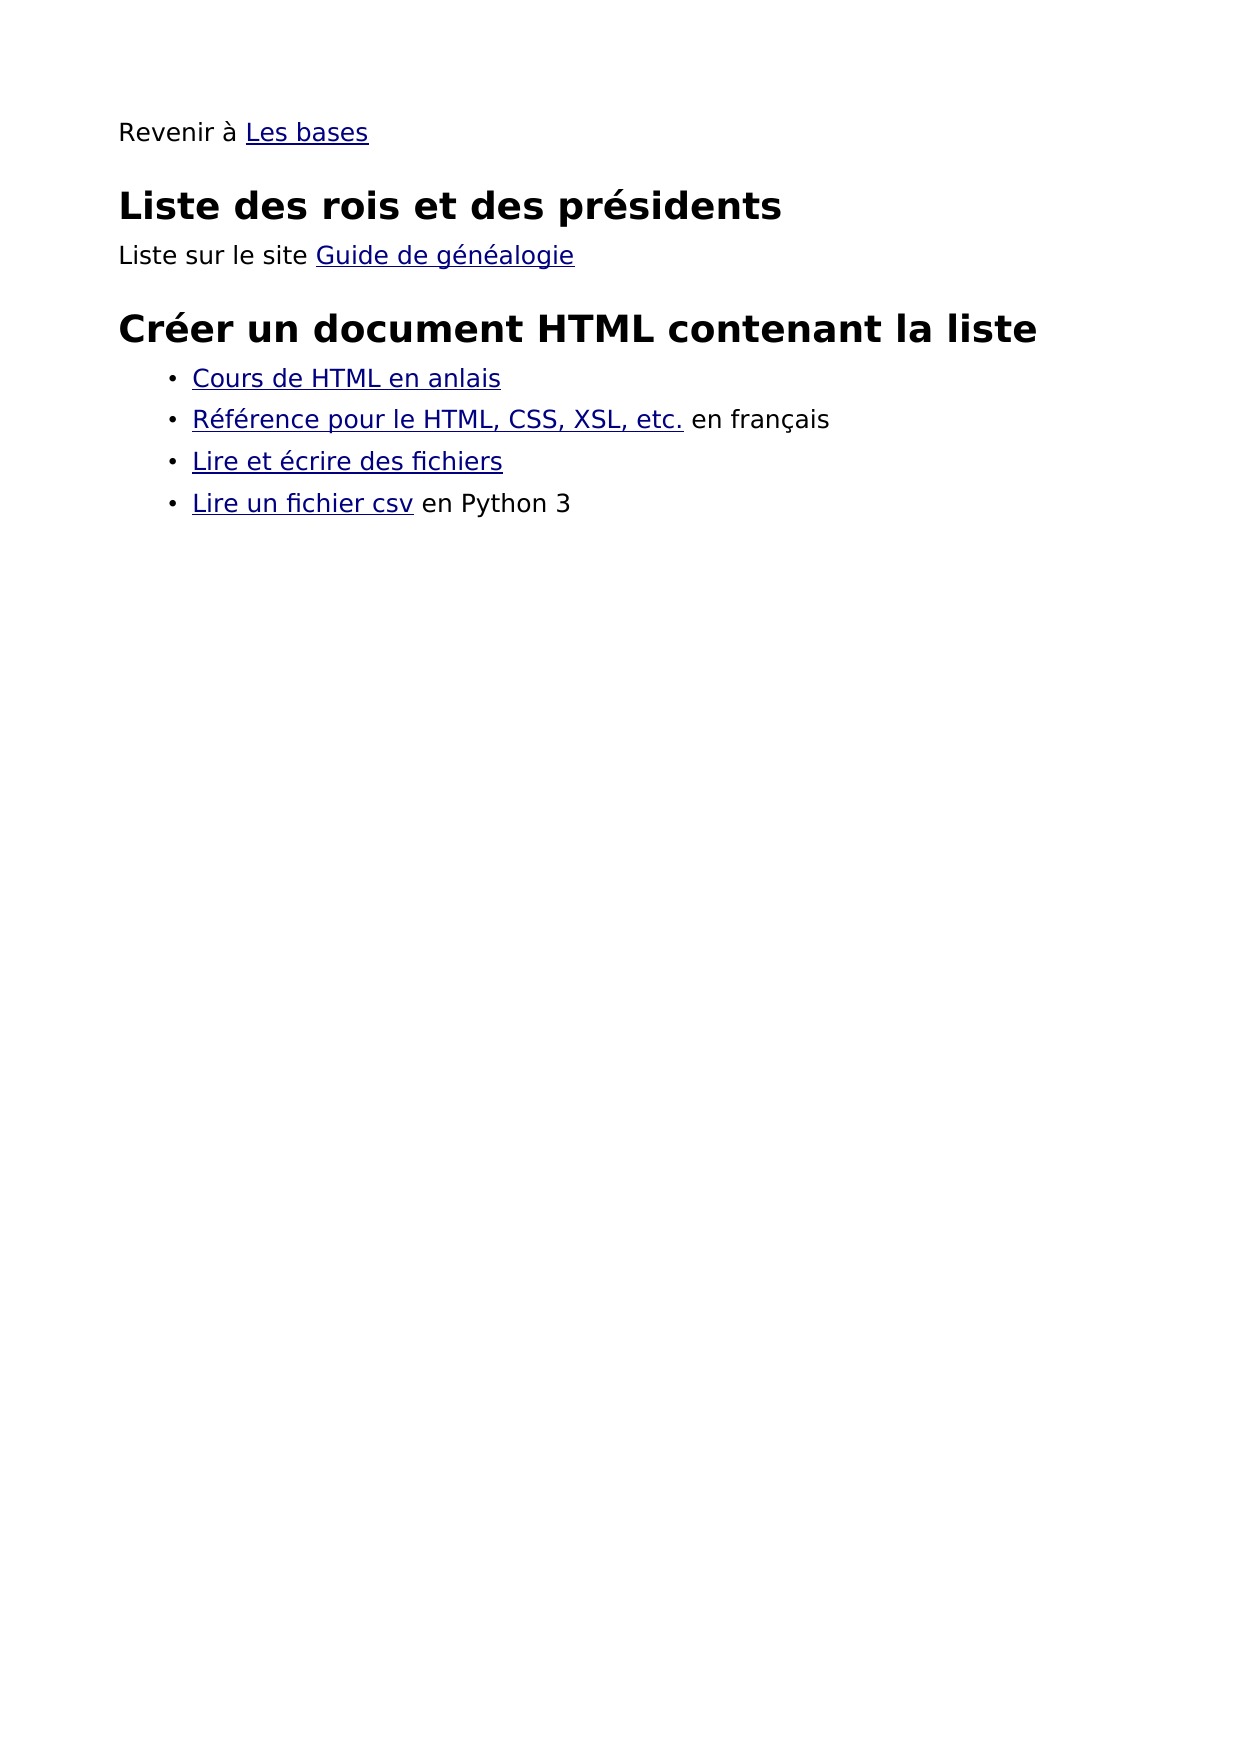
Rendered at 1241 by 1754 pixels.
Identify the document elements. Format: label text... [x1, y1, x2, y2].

text Revenir à Les bases [118, 118, 1122, 147]
list Référence pour le HTML, CSS, XSL, etc. en français [177, 405, 1122, 434]
text Liste sur le site Guide de généalogie [118, 241, 1122, 270]
list Lire un fichier csv en Python 3 [177, 489, 1122, 518]
list Cours de HTML en anlais [177, 364, 1122, 393]
subtitle Créer un document HTML contenant la liste [118, 308, 1122, 351]
list Lire et écrire des fichiers [177, 447, 1122, 476]
subtitle Liste des rois et des présidents [118, 185, 1122, 228]
